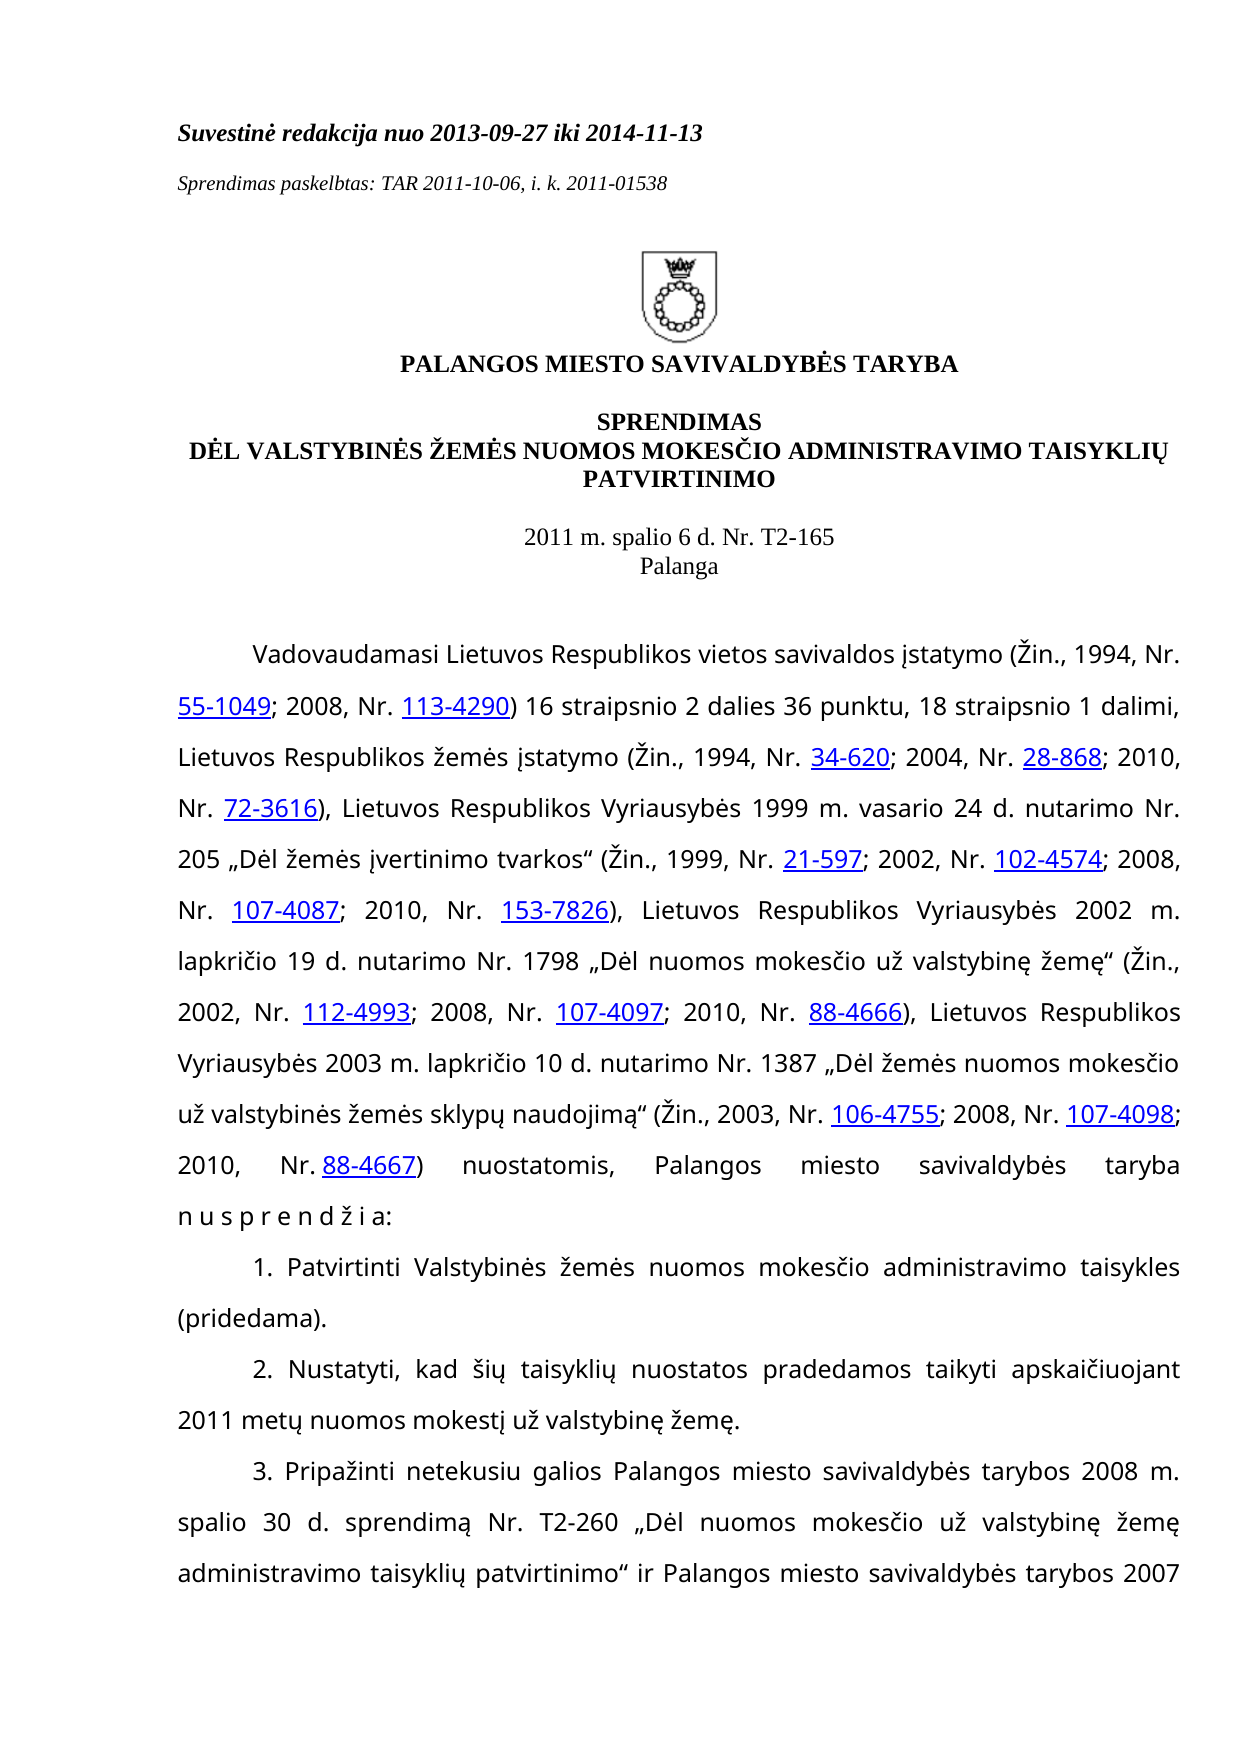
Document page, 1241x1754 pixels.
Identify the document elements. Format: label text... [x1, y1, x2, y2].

text 2011 m. spalio 6 d. Nr. T2-165 [177, 522, 1181, 551]
text 1. Patvirtinti Valstybinės žemės nuomos mokesčio administravimo taisykles (pridedama). [177, 1249, 1181, 1335]
text Palanga [177, 551, 1181, 579]
text 2. Nustatyti, kad šių taisyklių nuostatos pradedamos taikyti apskaičiuojant 2011 metų nuomos mokestį už valstybinę žemę. [177, 1352, 1181, 1437]
text SPRENDIMAS [177, 407, 1181, 436]
text PALANGOS MIESTO SAVIVALDYBĖS TARYBA [177, 349, 1181, 378]
text DĖL VALSTYBINĖS ŽEMĖS NUOMOS MOKESČIO ADMINISTRAVIMO TAISYKLIŲ PATVIRTINIMO [177, 436, 1181, 493]
text Sprendimas paskelbtas: TAR 2011-10-06, i. k. 2011-01538 [177, 171, 1181, 195]
text 3. Pripažinti netekusiu galios Palangos miesto savivaldybės tarybos 2008 m. spalio 30 d. sprendimą Nr. T2-260 „Dėl nuomos mokesčio už valstybinę žemę administravimo taisyklių patvirtinimo“ ir Palangos miesto savivaldybės tarybos 2007 [177, 1454, 1181, 1590]
text Vadovaudamasi Lietuvos Respublikos vietos savivaldos įstatymo (Žin., 1994, Nr. 55-1049; 2008, Nr. 113-4290) 16 straipsnio 2 dalies 36 punktu, 18 straipsnio 1 dalimi, Lietuvos Respublikos žemės įstatymo (Žin., 1994, Nr. 34-620; 2004, Nr. 28-868; 2010, Nr. 72-3616), Lietuvos Respublikos Vyriausybės 1999 m. vasario 24 d. nutarimo Nr. 205 „Dėl žemės įvertinimo tvarkos“ (Žin., 1999, Nr. 21-597; 2002, Nr. 102-4574; 2008, Nr. 107-4087; 2010, Nr. 153-7826), Lietuvos Respublikos Vyriausybės 2002 m. lapkričio 19 d. nutarimo Nr. 1798 „Dėl nuomos mokesčio už valstybinę žemę“ (Žin., 2002, Nr. 112-4993; 2008, Nr. 107-4097; 2010, Nr. 88-4666), Lietuvos Respublikos Vyriausybės 2003 m. lapkričio 10 d. nutarimo Nr. 1387 „Dėl žemės nuomos mokesčio už valstybinės žemės sklypų naudojimą“ (Žin., 2003, Nr. 106-4755; 2008, Nr. 107-4098; 2010, Nr. 88-4667) nuostatomis, Palangos miesto savivaldybės taryba nusprendžia: [177, 637, 1181, 1233]
text Suvestinė redakcija nuo 2013-09-27 iki 2014-11-13 [177, 118, 1181, 147]
